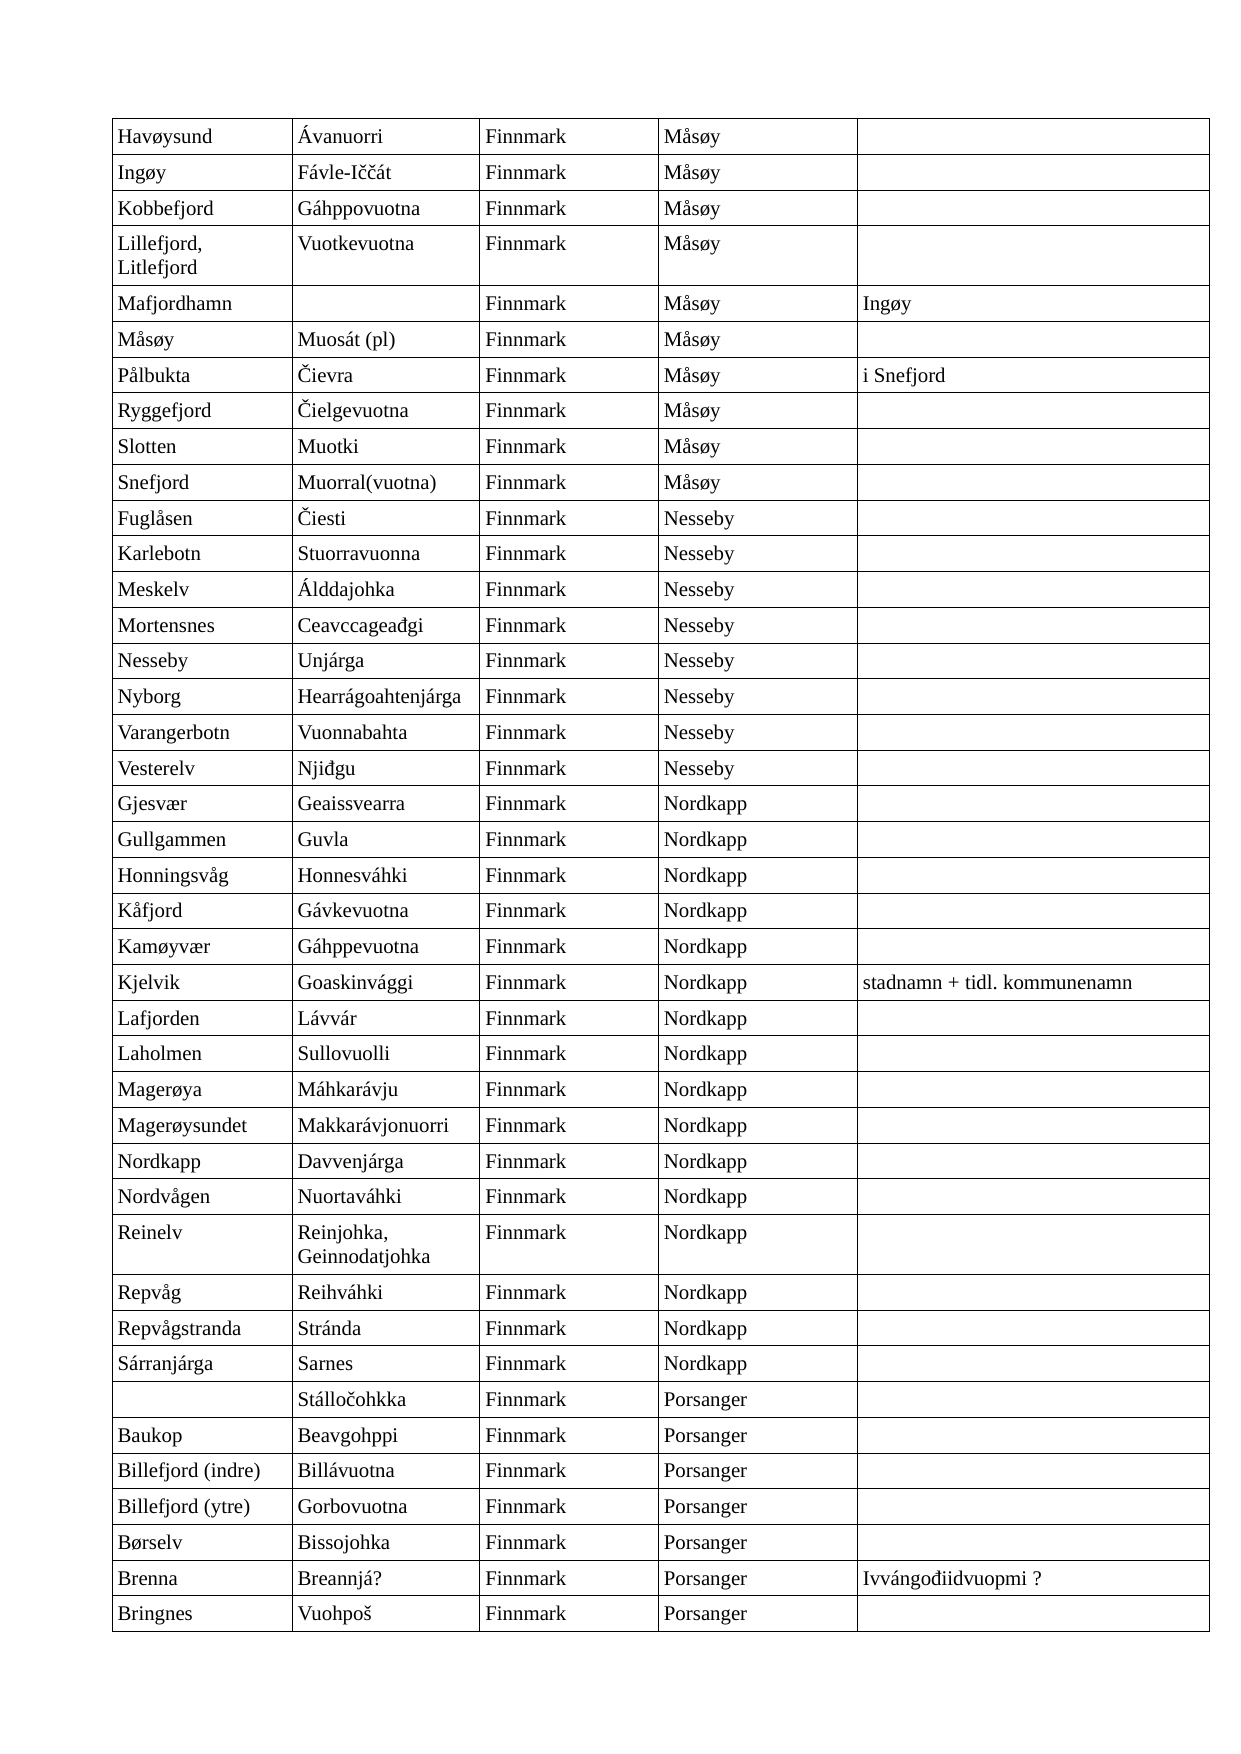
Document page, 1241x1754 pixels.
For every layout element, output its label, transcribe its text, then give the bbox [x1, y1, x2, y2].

table_cell [858, 644, 1209, 678]
table_cell Reinelv [113, 1215, 292, 1274]
table_cell Mortensnes [113, 608, 292, 642]
table_cell Stálločohkka [293, 1382, 479, 1417]
table_cell Ávanuorri [293, 119, 479, 154]
table_cell Čielgevuotna [293, 393, 479, 428]
table_cell Makkarávjonuorri [293, 1108, 479, 1143]
table_cell [858, 1001, 1209, 1035]
table_cell Magerøya [113, 1072, 292, 1107]
table_cell Kobbefjord [113, 191, 292, 225]
table_cell [858, 1346, 1209, 1381]
table_cell Ingøy [858, 286, 1209, 321]
table_cell Nordkapp [659, 929, 857, 964]
table_cell Varangerbotn [113, 715, 292, 749]
table_cell Gáhppovuotna [293, 191, 479, 225]
table_cell Ingøy [113, 155, 292, 189]
table_cell Nordkapp [659, 1275, 857, 1309]
table_cell Porsanger [659, 1525, 857, 1560]
table_cell Gávkevuotna [293, 894, 479, 928]
table_cell Breannjá? [293, 1561, 479, 1595]
table_cell Muosát (pl) [293, 322, 479, 357]
table_cell Nesseby [659, 572, 857, 607]
table_cell Finnmark [480, 1311, 658, 1345]
table_cell [858, 1215, 1209, 1274]
table_cell [293, 286, 479, 321]
table_cell Finnmark [480, 1072, 658, 1107]
table_cell Vuonnabahta [293, 715, 479, 749]
table_cell [858, 322, 1209, 357]
table_cell Baukop [113, 1418, 292, 1452]
table_cell Finnmark [480, 572, 658, 607]
table_cell Sárranjárga [113, 1346, 292, 1381]
table_cell [858, 501, 1209, 535]
table_cell Finnmark [480, 226, 658, 285]
table_cell Vuohpoš [293, 1596, 479, 1631]
table_cell Gjesvær [113, 786, 292, 821]
table_cell Porsanger [659, 1596, 857, 1631]
table_cell [858, 1311, 1209, 1345]
table_cell Måsøy [113, 322, 292, 357]
table_cell [858, 465, 1209, 499]
table_cell Gorbovuotna [293, 1489, 479, 1524]
table_cell Finnmark [480, 679, 658, 714]
table_cell Kåfjord [113, 894, 292, 928]
table_cell Måsøy [659, 322, 857, 357]
table_cell Muotki [293, 429, 479, 464]
table_cell Måsøy [659, 155, 857, 189]
table_cell Finnmark [480, 715, 658, 749]
table_cell Finnmark [480, 858, 658, 892]
table_cell Vuotkevuotna [293, 226, 479, 285]
table_cell Måsøy [659, 286, 857, 321]
table_cell Honnesváhki [293, 858, 479, 892]
table_cell [858, 822, 1209, 857]
table_cell Måsøy [659, 191, 857, 225]
table_cell stadnamn + tidl. kommunenamn [858, 965, 1209, 1000]
table_cell [858, 155, 1209, 189]
table_cell Muorral(vuotna) [293, 465, 479, 499]
table_cell Nesseby [113, 644, 292, 678]
table_cell Finnmark [480, 393, 658, 428]
table_cell Finnmark [480, 358, 658, 392]
table_cell Čievra [293, 358, 479, 392]
table_cell [858, 679, 1209, 714]
table_cell [858, 1108, 1209, 1143]
table_cell [858, 191, 1209, 225]
table_cell Nordkapp [659, 894, 857, 928]
table_cell Måsøy [659, 119, 857, 154]
table_cell Kamøyvær [113, 929, 292, 964]
table_cell Finnmark [480, 786, 658, 821]
table_cell Fávle-Iččát [293, 155, 479, 189]
table_cell Ivvángođiidvuopmi ? [858, 1561, 1209, 1595]
table_cell [858, 572, 1209, 607]
table_cell Finnmark [480, 1346, 658, 1381]
table_cell [858, 429, 1209, 464]
table_cell Goaskinvággi [293, 965, 479, 1000]
table_cell [858, 715, 1209, 749]
table_cell Finnmark [480, 1489, 658, 1524]
table_cell [858, 1454, 1209, 1488]
table_cell Nordkapp [659, 822, 857, 857]
table_cell Porsanger [659, 1454, 857, 1488]
table_cell Nordkapp [659, 1179, 857, 1214]
table_cell Stránda [293, 1311, 479, 1345]
table_cell Finnmark [480, 1418, 658, 1452]
table_cell [858, 1418, 1209, 1452]
table_cell Lafjorden [113, 1001, 292, 1035]
table_cell Nesseby [659, 536, 857, 571]
table_cell Porsanger [659, 1418, 857, 1452]
table_cell Finnmark [480, 286, 658, 321]
table_cell Finnmark [480, 322, 658, 357]
table_cell Finnmark [480, 1001, 658, 1035]
table_cell [858, 536, 1209, 571]
table_cell Nordkapp [113, 1144, 292, 1178]
table_cell Ceavccageađgi [293, 608, 479, 642]
table_cell Nordkapp [659, 1215, 857, 1274]
table_cell Finnmark [480, 894, 658, 928]
table_cell Børselv [113, 1525, 292, 1560]
table_cell Billávuotna [293, 1454, 479, 1488]
table_cell Finnmark [480, 644, 658, 678]
table_cell Finnmark [480, 1596, 658, 1631]
table_cell Finnmark [480, 1179, 658, 1214]
table_cell Čiesti [293, 501, 479, 535]
table_cell Porsanger [659, 1489, 857, 1524]
table_cell Njiđgu [293, 751, 479, 785]
table_cell Finnmark [480, 155, 658, 189]
table_cell Nuortaváhki [293, 1179, 479, 1214]
table_cell [858, 608, 1209, 642]
table_cell Pålbukta [113, 358, 292, 392]
table_cell Finnmark [480, 1275, 658, 1309]
table_cell Nordkapp [659, 965, 857, 1000]
table_cell Billefjord (indre) [113, 1454, 292, 1488]
table_cell [858, 1489, 1209, 1524]
table_cell Gáhppevuotna [293, 929, 479, 964]
table_cell Nyborg [113, 679, 292, 714]
table_cell Sarnes [293, 1346, 479, 1381]
table_cell [858, 1144, 1209, 1178]
table_cell [858, 786, 1209, 821]
table_cell Lávvár [293, 1001, 479, 1035]
table_cell Bissojohka [293, 1525, 479, 1560]
table_cell Beavgohppi [293, 1418, 479, 1452]
table_cell [858, 1596, 1209, 1631]
table_cell Nesseby [659, 715, 857, 749]
table_cell Unjárga [293, 644, 479, 678]
table_cell Nesseby [659, 501, 857, 535]
table_cell Repvågstranda [113, 1311, 292, 1345]
table_cell Álddajohka [293, 572, 479, 607]
table_cell [858, 1036, 1209, 1071]
table_cell [858, 929, 1209, 964]
table_cell Nordkapp [659, 1311, 857, 1345]
table_cell Stuorravuonna [293, 536, 479, 571]
table_cell Vesterelv [113, 751, 292, 785]
table_cell Davvenjárga [293, 1144, 479, 1178]
table_cell Karlebotn [113, 536, 292, 571]
table_cell Hearrágoahtenjárga [293, 679, 479, 714]
table_cell Porsanger [659, 1382, 857, 1417]
table_cell Sullovuolli [293, 1036, 479, 1071]
table_cell [858, 858, 1209, 892]
table_cell [858, 751, 1209, 785]
table_cell Geaissvearra [293, 786, 479, 821]
table_cell Guvla [293, 822, 479, 857]
table_cell Nordvågen [113, 1179, 292, 1214]
table_cell Billefjord (ytre) [113, 1489, 292, 1524]
table_cell Finnmark [480, 751, 658, 785]
table_cell Nordkapp [659, 1108, 857, 1143]
table_cell Finnmark [480, 1454, 658, 1488]
table_cell Finnmark [480, 1382, 658, 1417]
table_cell Honningsvåg [113, 858, 292, 892]
table_cell Reinjohka, Geinnodatjohka [293, 1215, 479, 1274]
table_cell Nesseby [659, 644, 857, 678]
table_cell Måsøy [659, 393, 857, 428]
table_cell Nordkapp [659, 1346, 857, 1381]
table_cell Nordkapp [659, 786, 857, 821]
table_cell Kjelvik [113, 965, 292, 1000]
table_cell Nesseby [659, 679, 857, 714]
table_cell [858, 1525, 1209, 1560]
table_cell Gullgammen [113, 822, 292, 857]
table_cell Finnmark [480, 191, 658, 225]
table_cell Nesseby [659, 751, 857, 785]
table_cell Laholmen [113, 1036, 292, 1071]
table_cell Finnmark [480, 822, 658, 857]
table_cell Måsøy [659, 358, 857, 392]
table_cell Brenna [113, 1561, 292, 1595]
table_cell [858, 393, 1209, 428]
table_cell Nordkapp [659, 1036, 857, 1071]
table_cell Måsøy [659, 465, 857, 499]
table_cell Måsøy [659, 226, 857, 285]
table_cell [858, 226, 1209, 285]
table_cell Slotten [113, 429, 292, 464]
table_cell Nesseby [659, 608, 857, 642]
table_cell Magerøysundet [113, 1108, 292, 1143]
table_cell [113, 1382, 292, 1417]
table_cell Finnmark [480, 501, 658, 535]
table_cell [858, 894, 1209, 928]
table_cell Finnmark [480, 1525, 658, 1560]
table_cell Nordkapp [659, 1144, 857, 1178]
table_cell Måsøy [659, 429, 857, 464]
table_cell Finnmark [480, 429, 658, 464]
table_cell Finnmark [480, 1215, 658, 1274]
table_cell [858, 1275, 1209, 1309]
table_cell Finnmark [480, 119, 658, 154]
table_cell Nordkapp [659, 1001, 857, 1035]
table_cell Bringnes [113, 1596, 292, 1631]
table_cell Mafjordhamn [113, 286, 292, 321]
table_cell Nordkapp [659, 1072, 857, 1107]
table_cell i Snefjord [858, 358, 1209, 392]
table_cell Máhkarávju [293, 1072, 479, 1107]
table_cell Finnmark [480, 608, 658, 642]
table_cell Finnmark [480, 929, 658, 964]
table_cell Porsanger [659, 1561, 857, 1595]
table_cell [858, 119, 1209, 154]
table_cell Snefjord [113, 465, 292, 499]
table_cell [858, 1382, 1209, 1417]
table_cell Finnmark [480, 465, 658, 499]
table_cell Reihváhki [293, 1275, 479, 1309]
table_cell Finnmark [480, 965, 658, 1000]
table_cell Repvåg [113, 1275, 292, 1309]
table_cell Fuglåsen [113, 501, 292, 535]
table_cell [858, 1072, 1209, 1107]
table_cell Ryggefjord [113, 393, 292, 428]
table_cell Finnmark [480, 1144, 658, 1178]
table_cell Meskelv [113, 572, 292, 607]
table_cell Finnmark [480, 536, 658, 571]
table_cell Nordkapp [659, 858, 857, 892]
table_cell Finnmark [480, 1036, 658, 1071]
table_cell Havøysund [113, 119, 292, 154]
table_cell Lillefjord, Litlefjord [113, 226, 292, 285]
table_cell Finnmark [480, 1108, 658, 1143]
table_cell [858, 1179, 1209, 1214]
table_cell Finnmark [480, 1561, 658, 1595]
